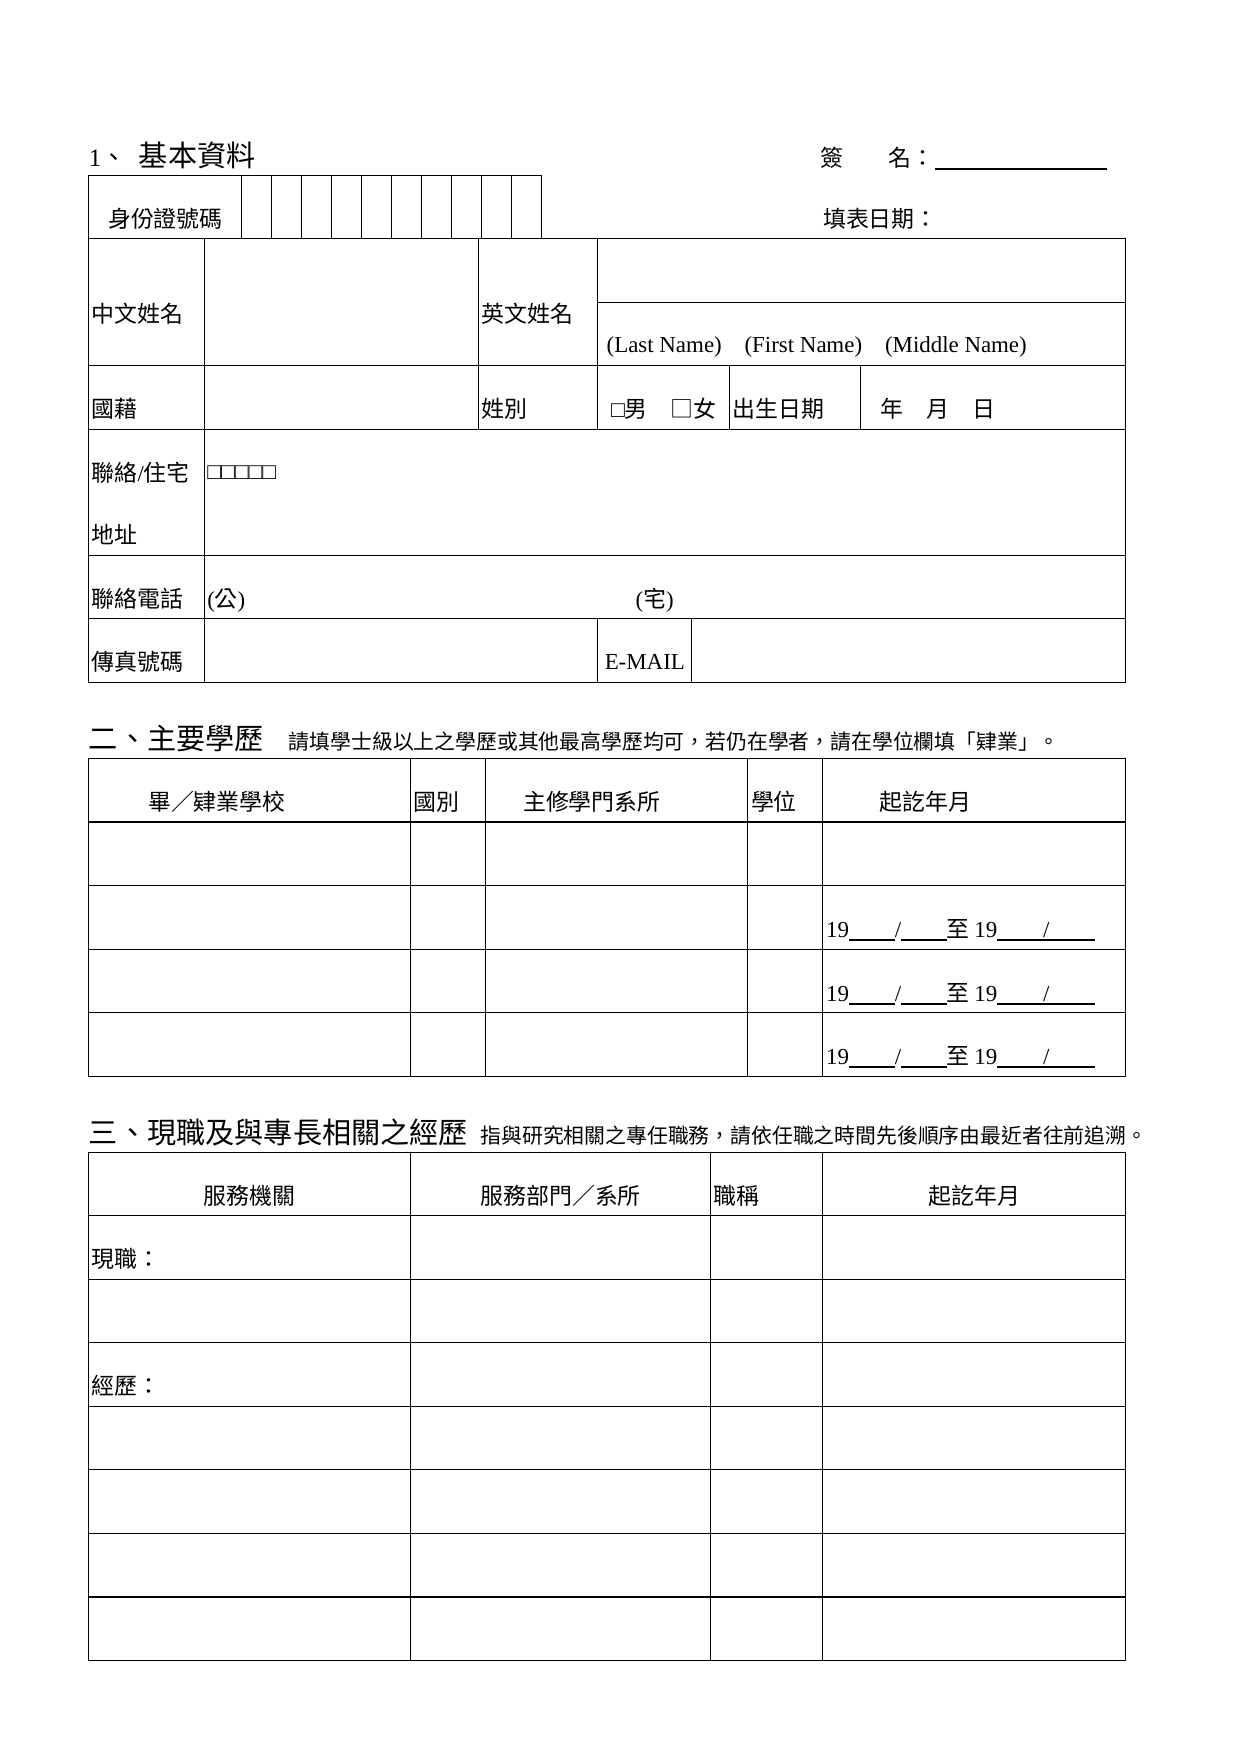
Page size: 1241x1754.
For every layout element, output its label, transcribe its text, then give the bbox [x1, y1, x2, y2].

table_header 服務部門／系所 [411, 1153, 710, 1215]
table_cell 姓別 [479, 366, 597, 429]
table_cell 傳真號碼 [89, 619, 204, 682]
table_cell [711, 1534, 822, 1596]
table_header [272, 176, 301, 238]
table_cell [411, 1216, 710, 1279]
table_cell [823, 1216, 1125, 1279]
text 二、主要學歷 請填學士級以上之學歷或其他最高學歷均可，若仍在學者，請在學位欄填「肄業」。 [89, 695, 1152, 758]
table_cell 中文姓名 [89, 239, 204, 365]
table_header [332, 176, 361, 238]
table_header 職稱 [711, 1153, 822, 1215]
table_cell [823, 1407, 1125, 1469]
table_cell [89, 823, 410, 885]
table_cell (Last Name) (First Name) (Middle Name) [598, 303, 1125, 365]
table_cell 19 / 至19 / [823, 1013, 1125, 1076]
table_cell [411, 1280, 710, 1342]
table_cell [411, 1470, 710, 1533]
table_cell □男 □女 [598, 366, 729, 429]
table_cell [823, 1598, 1125, 1660]
table_cell 出生日期 [730, 366, 860, 429]
table_cell [411, 1534, 710, 1596]
table_cell [411, 823, 485, 885]
table_cell [205, 619, 597, 682]
table_cell 19 / 至19 / [823, 950, 1125, 1012]
table_header [452, 176, 481, 238]
table_header [362, 176, 391, 238]
table_cell [205, 239, 478, 365]
table_cell [89, 950, 410, 1012]
table_header 學位 [748, 759, 822, 821]
table_cell [823, 1534, 1125, 1596]
table_header 身份證號碼 [89, 176, 241, 238]
table_header 起訖年月 [823, 759, 1125, 821]
table_cell (公) (宅) [205, 556, 1125, 618]
table_cell [711, 1216, 822, 1279]
table_header [242, 176, 271, 238]
table_header [302, 176, 331, 238]
table_cell [748, 1013, 822, 1076]
table_header 服務機關 [89, 1153, 410, 1215]
table_cell [748, 886, 822, 948]
table_cell [411, 886, 485, 948]
table_header 主修學門系所 [486, 759, 747, 821]
table_cell [486, 823, 747, 885]
table_cell [89, 1598, 410, 1660]
table_cell [823, 1280, 1125, 1342]
table_header [392, 176, 421, 238]
table_cell [823, 823, 1125, 885]
table_cell [89, 1534, 410, 1596]
table_cell [486, 1013, 747, 1076]
table_header [512, 176, 541, 238]
table_header 填表日期： [542, 175, 1126, 238]
table_cell [711, 1598, 822, 1660]
table_cell 聯絡電話 [89, 556, 204, 618]
table_cell [711, 1407, 822, 1469]
table_header [422, 176, 451, 238]
table_cell [89, 886, 410, 948]
table_cell [823, 1343, 1125, 1406]
table_cell [411, 1343, 710, 1406]
table_cell [748, 823, 822, 885]
table_cell 聯絡/住宅 地址 [89, 430, 204, 555]
table_cell [486, 886, 747, 948]
table_cell [598, 239, 1125, 302]
table_cell [711, 1280, 822, 1342]
table_cell [711, 1343, 822, 1406]
table_cell [89, 1013, 410, 1076]
table_header 起訖年月 [823, 1153, 1125, 1215]
table_header [482, 176, 511, 238]
list 基本資料 簽 名： [89, 112, 1152, 174]
table_cell 經歷： [89, 1343, 410, 1406]
table_cell [411, 950, 485, 1012]
table_cell 國藉 [89, 366, 204, 429]
table_cell [823, 1470, 1125, 1533]
text 三、現職及與專長相關之經歷 指與研究相關之專任職務，請依任職之時間先後順序由最近者往前追溯。 [89, 1089, 1170, 1152]
table_cell [692, 619, 1125, 682]
table_cell [711, 1470, 822, 1533]
table_cell [411, 1598, 710, 1660]
table_cell □□□□□ [205, 430, 1125, 555]
table_cell [411, 1407, 710, 1469]
table_cell E-MAIL [598, 619, 691, 682]
table_cell [89, 1280, 410, 1342]
table_cell [411, 1013, 485, 1076]
table_cell 19 / 至19 / [823, 886, 1125, 948]
table_header 國別 [411, 759, 485, 821]
table_cell [89, 1470, 410, 1533]
table_cell 現職： [89, 1216, 410, 1279]
table_cell [89, 1407, 410, 1469]
table_cell 年 月 日 [861, 366, 1125, 429]
table_header 畢／肄業學校 [89, 759, 410, 821]
table_cell [205, 366, 478, 429]
table_cell [486, 950, 747, 1012]
table_cell 英文姓名 [479, 239, 597, 365]
table_cell [748, 950, 822, 1012]
